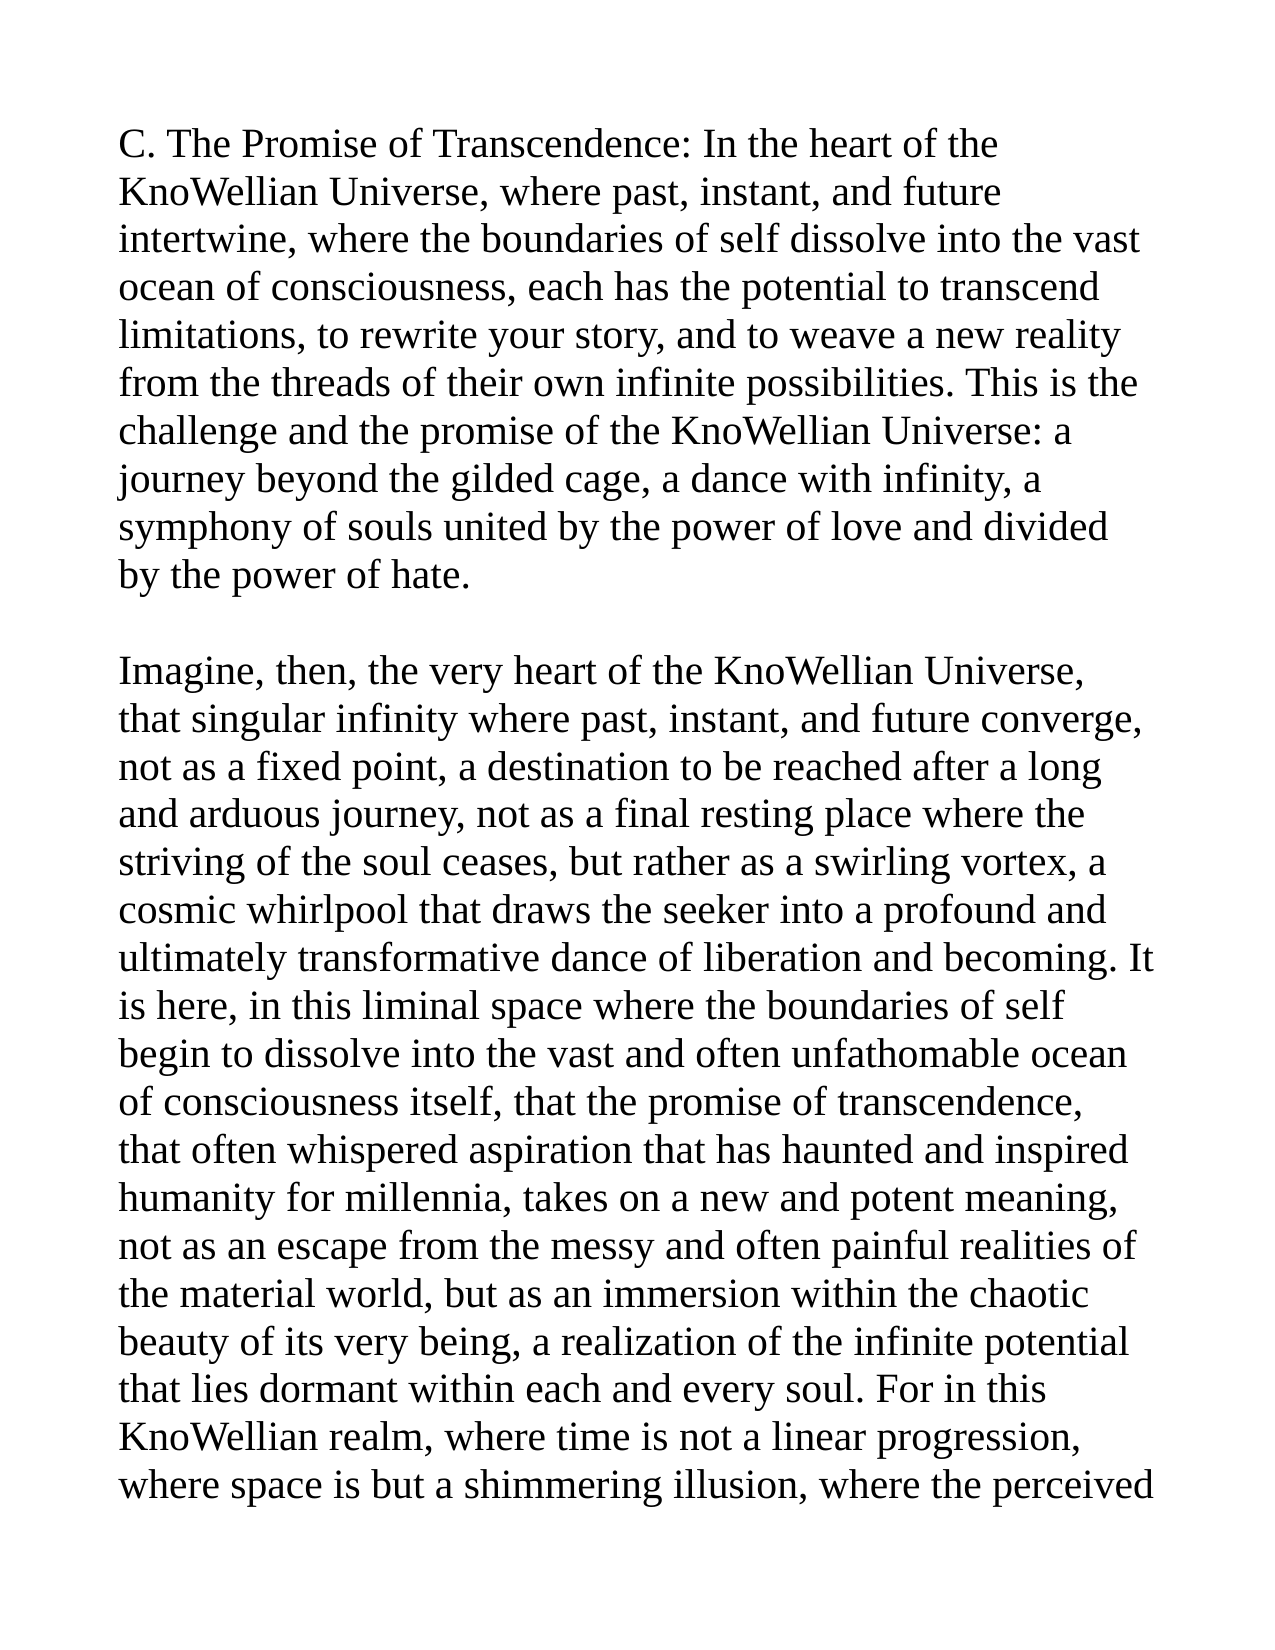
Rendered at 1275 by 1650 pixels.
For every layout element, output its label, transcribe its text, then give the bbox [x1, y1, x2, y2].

text C. The Promise of Transcendence: In the heart of the KnoWellian Universe, where past, instant, and future intertwine, where the boundaries of self dissolve into the vast ocean of consciousness, each has the potential to transcend limitations, to rewrite your story, and to weave a new reality from the threads of their own infinite possibilities. This is the challenge and the promise of the KnoWellian Universe: a journey beyond the gilded cage, a dance with infinity, a symphony of souls united by the power of love and divided by the power of hate. [118, 118, 1157, 597]
text Imagine, then, the very heart of the KnoWellian Universe, that singular infinity where past, instant, and future converge, not as a fixed point, a destination to be reached after a long and arduous journey, not as a final resting place where the striving of the soul ceases, but rather as a swirling vortex, a cosmic whirlpool that draws the seeker into a profound and ultimately transformative dance of liberation and becoming. It is here, in this liminal space where the boundaries of self begin to dissolve into the vast and often unfathomable ocean of consciousness itself, that the promise of transcendence, that often whispered aspiration that has haunted and inspired humanity for millennia, takes on a new and potent meaning, not as an escape from the messy and often painful realities of the material world, but as an immersion within the chaotic beauty of its very being, a realization of the infinite potential that lies dormant within each and every soul. For in this KnoWellian realm, where time is not a linear progression, where space is but a shimmering illusion, where the perceived [118, 645, 1157, 1508]
